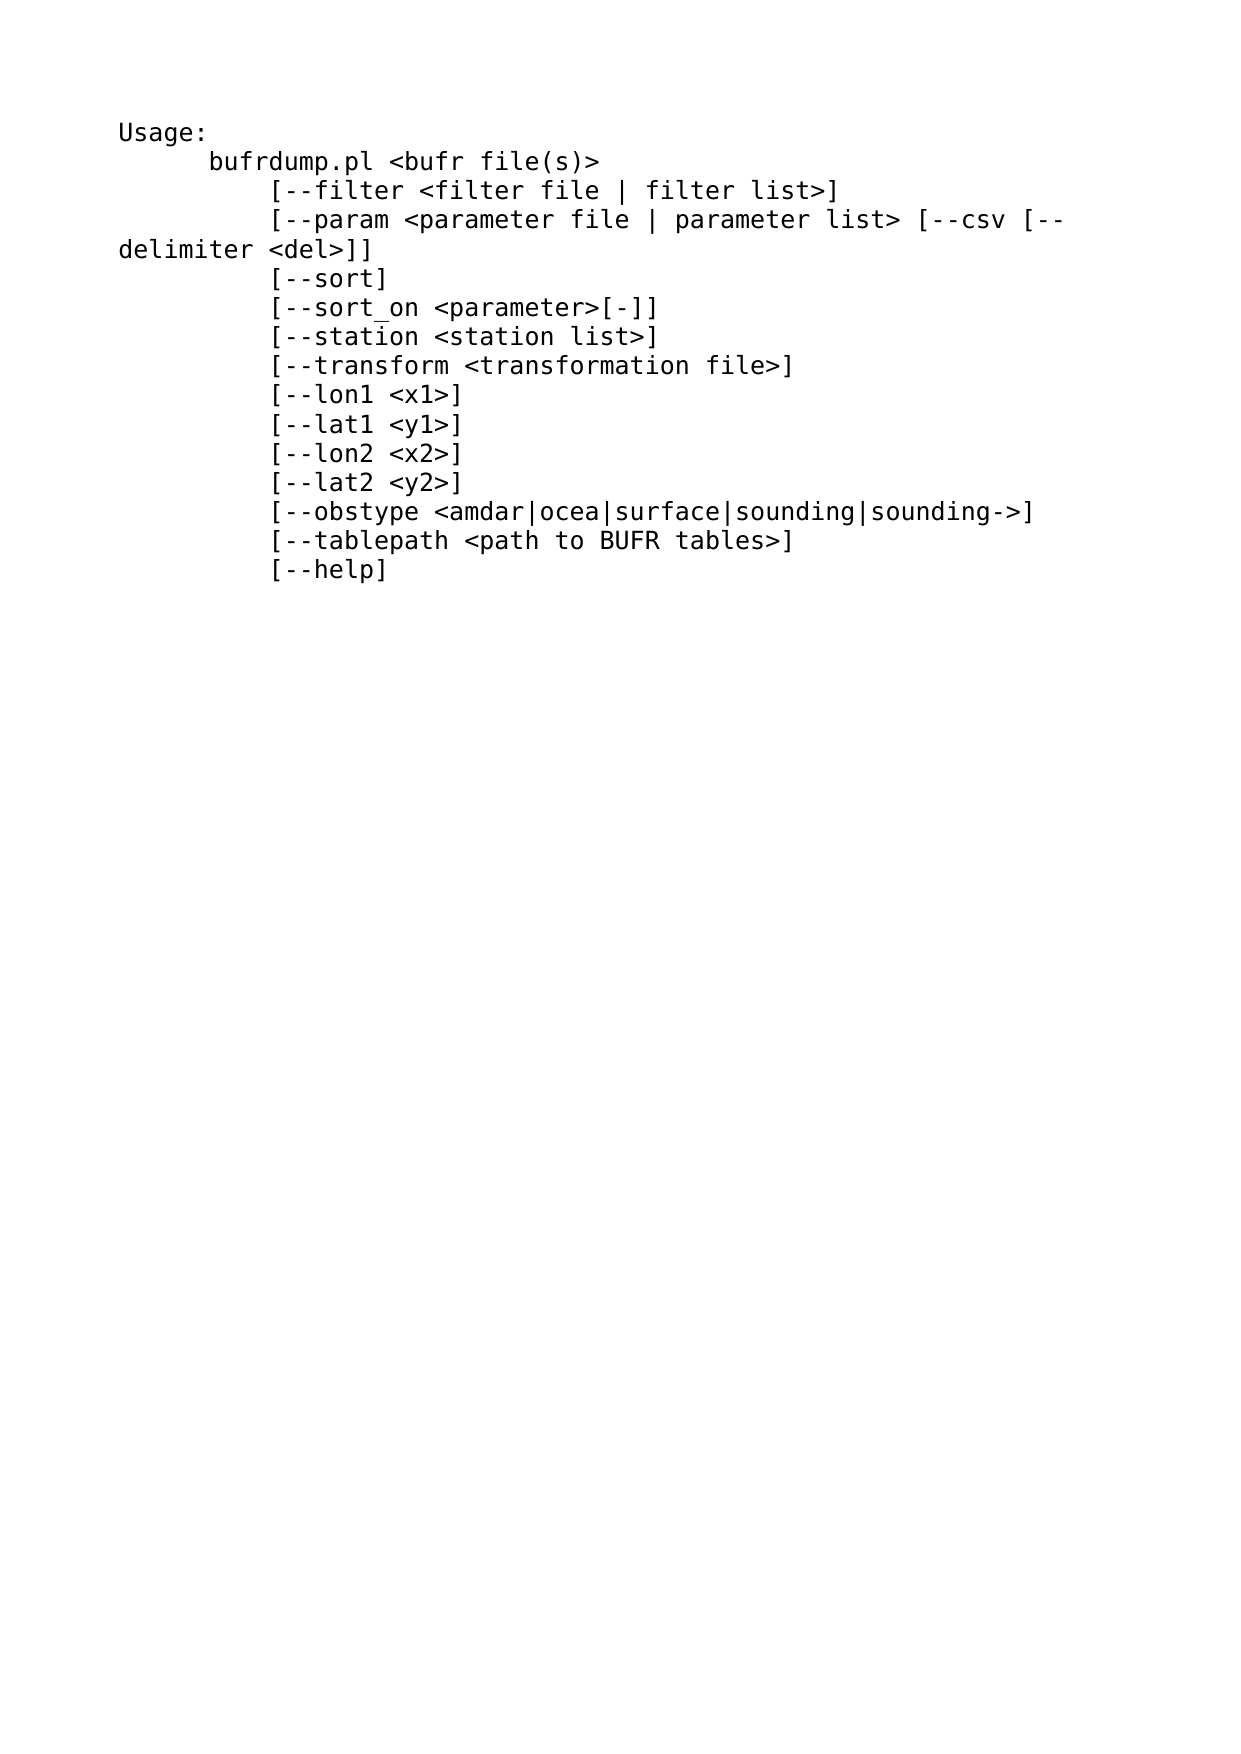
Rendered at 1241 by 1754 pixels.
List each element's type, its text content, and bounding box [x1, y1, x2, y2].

text Usage: bufrdump.pl <bufr file(s)> [--filter <filter file | filter list>] [--param <parameter file | parameter list> [--csv [--delimiter <del>]] [--sort] [--sort_on <parameter>[-]] [--station <station list>] [--transform <transformation file>] [--lon1 <x1>] [--lat1 <y1>] [--lon2 <x2>] [--lat2 <y2>] [--obstype <amdar|ocea|surface|sounding|sounding->] [--tablepath <path to BUFR tables>] [--help] [118, 118, 1122, 614]
